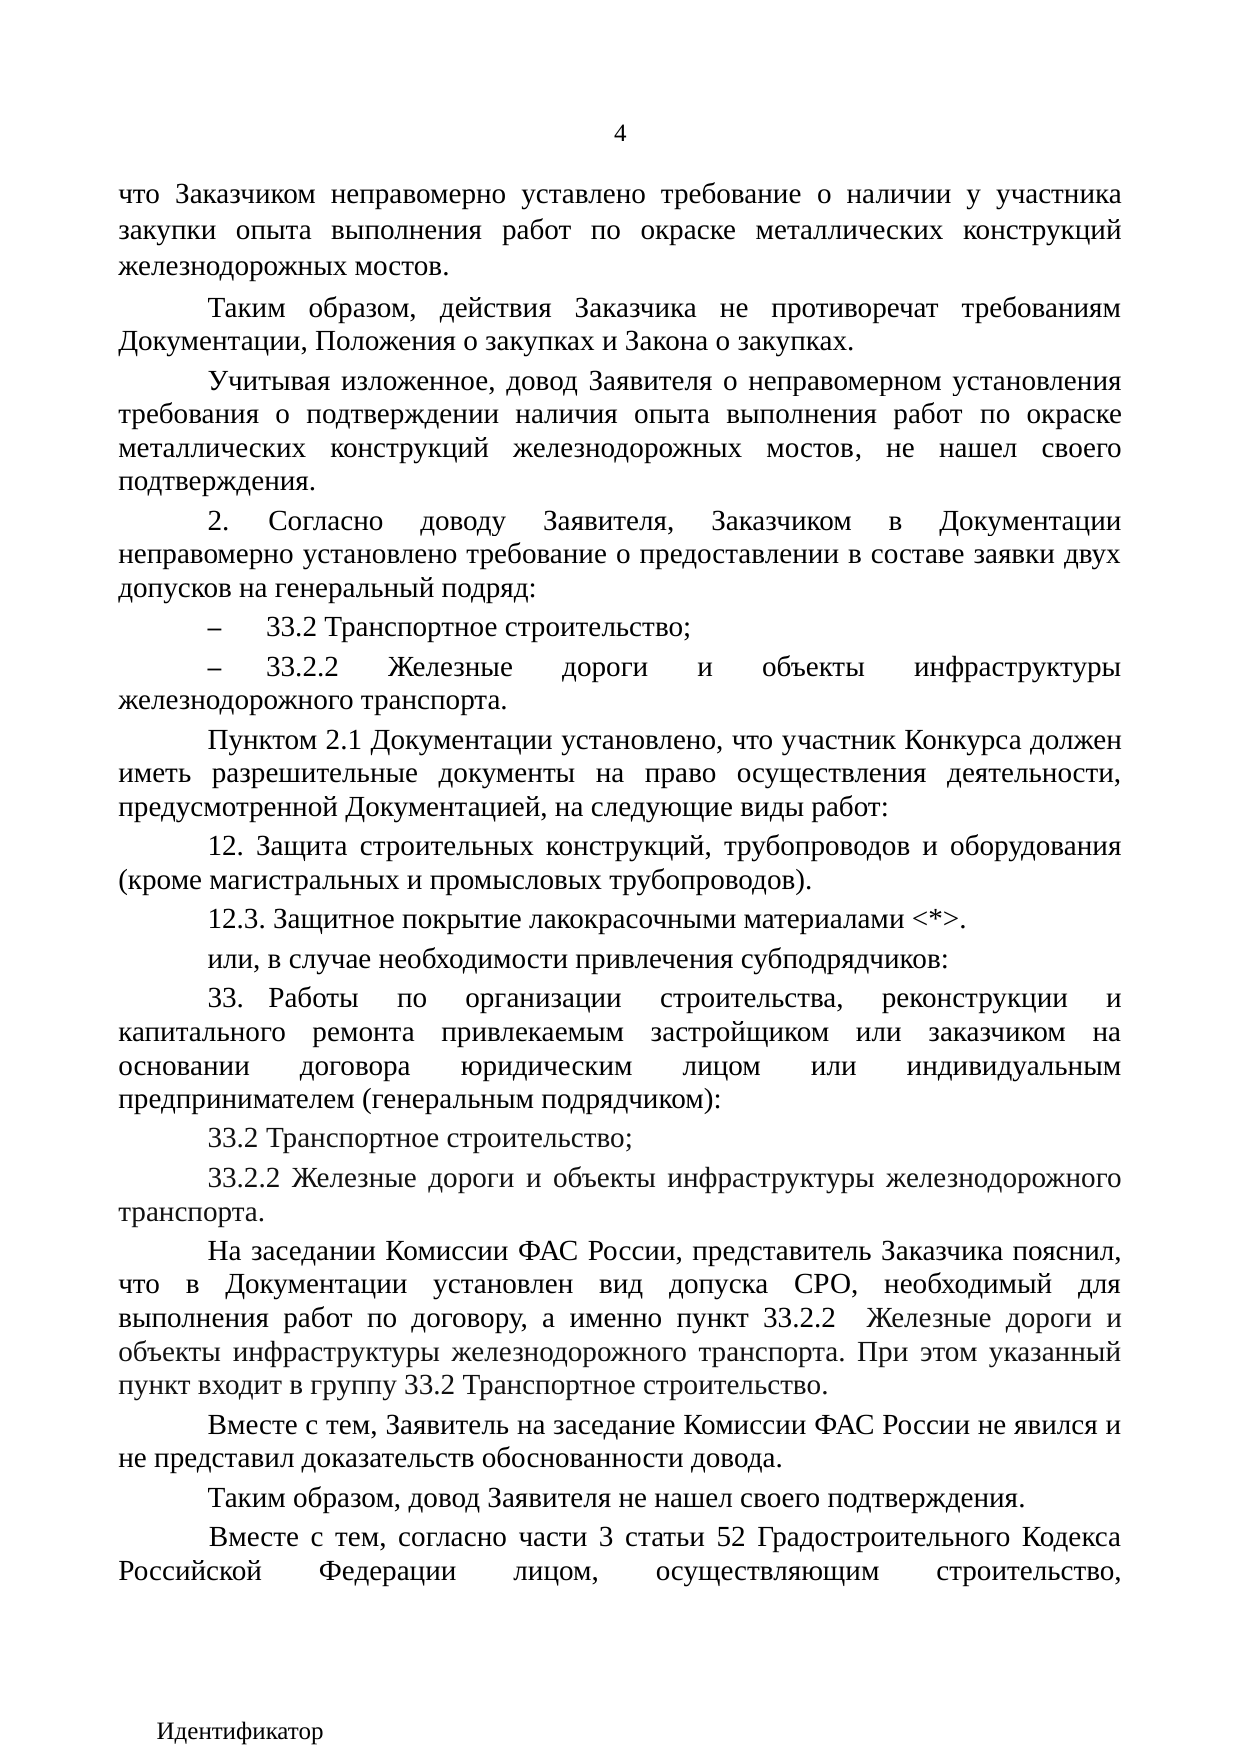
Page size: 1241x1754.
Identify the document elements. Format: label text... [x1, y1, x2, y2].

list 33.2.2 Железные дороги и объекты инфраструктуры железнодорожного транспорта. [118, 649, 1122, 716]
text 12.3. Защитное покрытие лакокрасочными материалами <*>. [118, 902, 1122, 935]
text Вместе с тем, Заявитель на заседание Комиссии ФАС России не явился и не представил доказательств обоснованности довода. [118, 1407, 1122, 1474]
text Таким образом, довод Заявителя не нашел своего подтверждения. [118, 1480, 1122, 1513]
list 33.2 Транспортное строительство; [118, 609, 1122, 643]
text 12. Защита строительных конструкций, трубопроводов и оборудования (кроме магистральных и промысловых трубопроводов). [118, 828, 1122, 896]
text 33.2.2 Железные дороги и объекты инфраструктуры железнодорожного транспорта. [118, 1160, 1122, 1227]
text Учитывая изложенное, довод Заявителя о неправомерном установления требования о подтверждении наличия опыта выполнения работ по окраске металлических конструкций железнодорожных мостов, не нашел своего подтверждения. [118, 363, 1122, 497]
text Таким образом, действия Заказчика не противоречат требованиям Документации, Положения о закупках и Закона о закупках. [118, 290, 1122, 357]
list Согласно доводу Заявителя, Заказчиком в Документации неправомерно установлено требование о предоставлении в составе заявки двух допусков на генеральный подряд: [118, 503, 1122, 603]
text Пунктом 2.1 Документации установлено, что участник Конкурса должен иметь разрешительные документы на право осуществления деятельности, предусмотренной Документацией, на следующие виды работ: [118, 722, 1122, 823]
text Вместе с тем, согласно части 3 статьи 52 Градостроительного Кодекса Российской Федерации лицом, осуществляющим строительство, [118, 1519, 1122, 1586]
list Транспортное строительство; [118, 1121, 1122, 1154]
text что Заказчиком неправомерно уставлено требование о наличии у участника закупки опыта выполнения работ по окраске металлических конструкций железнодорожных мостов. [118, 176, 1122, 282]
text или, в случае необходимости привлечения субподрядчиков: [118, 941, 1122, 974]
list Работы по организации строительства, реконструкции и капитального ремонта привлекаемым застройщиком или заказчиком на основании договора юридическим лицом или индивидуальным предпринимателем (генеральным подрядчиком): [118, 981, 1122, 1115]
text На заседании Комиссии ФАС России, представитель Заказчика пояснил, что в Документации установлен вид допуска СРО, необходимый для выполнения работ по договору, а именно пункт 33.2.2 Железные дороги и объекты инфраструктуры железнодорожного транспорта. При этом указанный пункт входит в группу 33.2 Транспортное строительство. [118, 1233, 1122, 1401]
